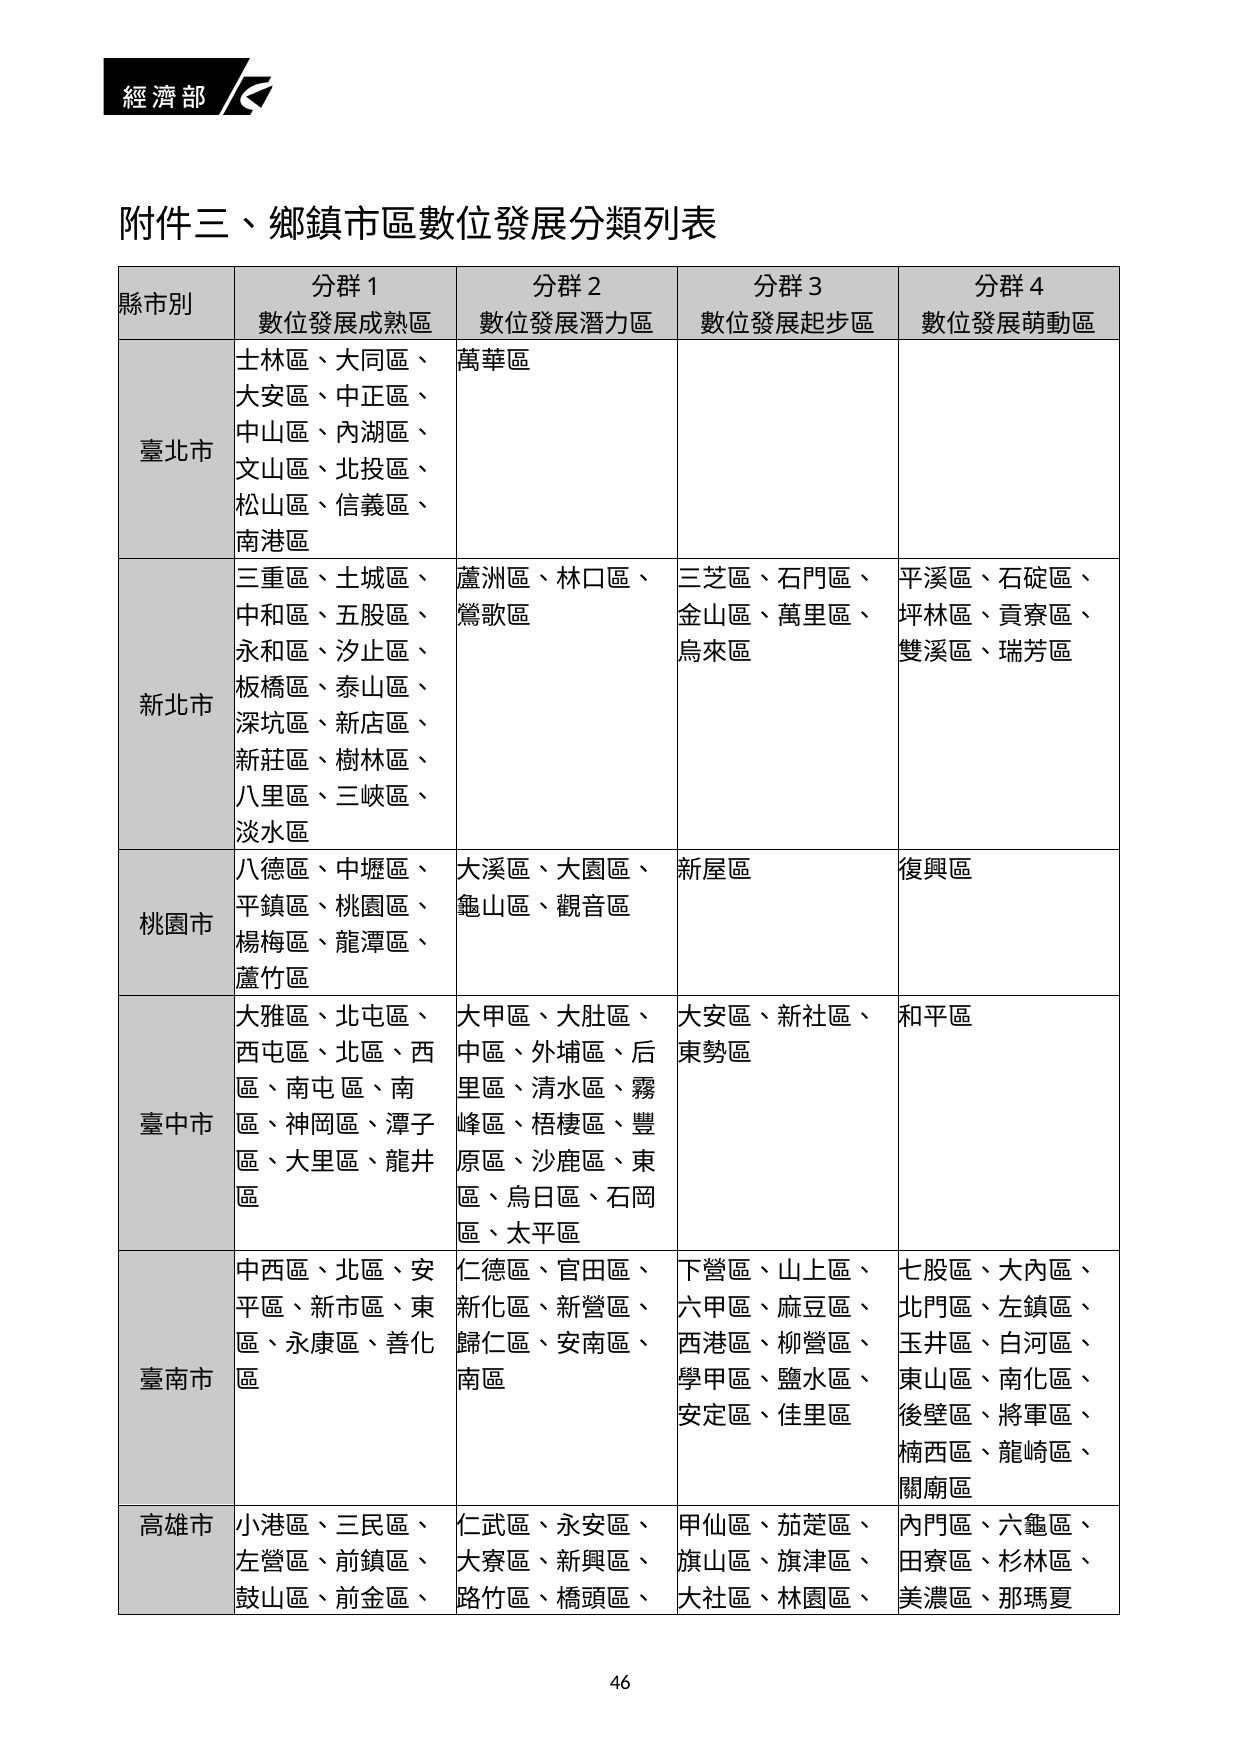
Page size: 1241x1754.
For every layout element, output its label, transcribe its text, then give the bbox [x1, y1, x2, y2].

table_cell 蘆洲區、林口區、鶯歌區 [457, 559, 677, 849]
table_cell 大雅區、北屯區、西屯區、北區、西區、南屯 區、南區、神岡區、潭子區、大里區、龍井區 [235, 996, 456, 1250]
table_cell 八德區、中壢區、平鎮區、桃園區、楊梅區、龍潭區、蘆竹區 [235, 850, 456, 995]
table_header 分群3 數位發展起步區 [678, 267, 898, 339]
table_cell 萬華區 [457, 340, 677, 558]
table_header 縣市別 [119, 267, 234, 339]
table_cell 下營區、山上區、六甲區、麻豆區、西港區、柳營區、學甲區、鹽水區、安定區、佳里區 [678, 1251, 898, 1504]
table_cell 小港區、三民區、左營區、前鎮區、鼓山區、前金區、 [235, 1506, 456, 1614]
table_cell 臺中市 [119, 996, 234, 1250]
table_cell 三重區、土城區、中和區、五股區、永和區、汐止區、板橋區、泰山區、深坑區、新店區、新莊區、樹林區、八里區、三峽區、淡水區 [235, 559, 456, 849]
table_cell 三芝區、石門區、金山區、萬里區、烏來區 [678, 559, 898, 849]
subtitle 附件三、鄉鎮市區數位發展分類列表 [118, 197, 1122, 247]
table_header 分群4 數位發展萌動區 [899, 267, 1119, 339]
table_cell 新北市 [119, 559, 234, 849]
table_cell 和平區 [899, 996, 1119, 1250]
table_header 分群2 數位發展潛力區 [457, 267, 677, 339]
table_cell 七股區、大內區、北門區、左鎮區、玉井區、白河區、東山區、南化區、後壁區、將軍區、楠西區、龍崎區、關廟區 [899, 1251, 1119, 1504]
table_cell 大溪區、大園區、龜山區、觀音區 [457, 850, 677, 995]
table_header 分群1 數位發展成熟區 [235, 267, 456, 339]
table_cell 平溪區、石碇區、坪林區、貢寮區、雙溪區、瑞芳區 [899, 559, 1119, 849]
table_cell 甲仙區、茄萣區、旗山區、旗津區、大社區、林園區、 [678, 1506, 898, 1614]
table_cell 桃園市 [119, 850, 234, 995]
table_cell 仁德區、官田區、新化區、新營區、歸仁區、安南區、南區 [457, 1251, 677, 1504]
table_cell [899, 340, 1119, 558]
table_cell [678, 340, 898, 558]
table_cell 大安區、新社區、東勢區 [678, 996, 898, 1250]
table_cell 復興區 [899, 850, 1119, 995]
table_cell 士林區、大同區、大安區、中正區、中山區、內湖區、文山區、北投區、松山區、信義區、南港區 [235, 340, 456, 558]
picture [103, 58, 273, 115]
table_cell 臺南市 [119, 1251, 234, 1504]
table_cell 臺北市 [119, 340, 234, 558]
table_cell 內門區、六龜區、田寮區、杉林區、美濃區、那瑪夏 [899, 1506, 1119, 1614]
table_cell 高雄市 [119, 1506, 234, 1614]
table_cell 大甲區、大肚區、中區、外埔區、后里區、清水區、霧峰區、梧棲區、豐原區、沙鹿區、東區、烏日區、石岡區、太平區 [457, 996, 677, 1250]
table_cell 仁武區、永安區、大寮區、新興區、路竹區、橋頭區、 [457, 1506, 677, 1614]
table_cell 中西區、北區、安平區、新市區、東區、永康區、善化區 [235, 1251, 456, 1504]
table_cell 新屋區 [678, 850, 898, 995]
